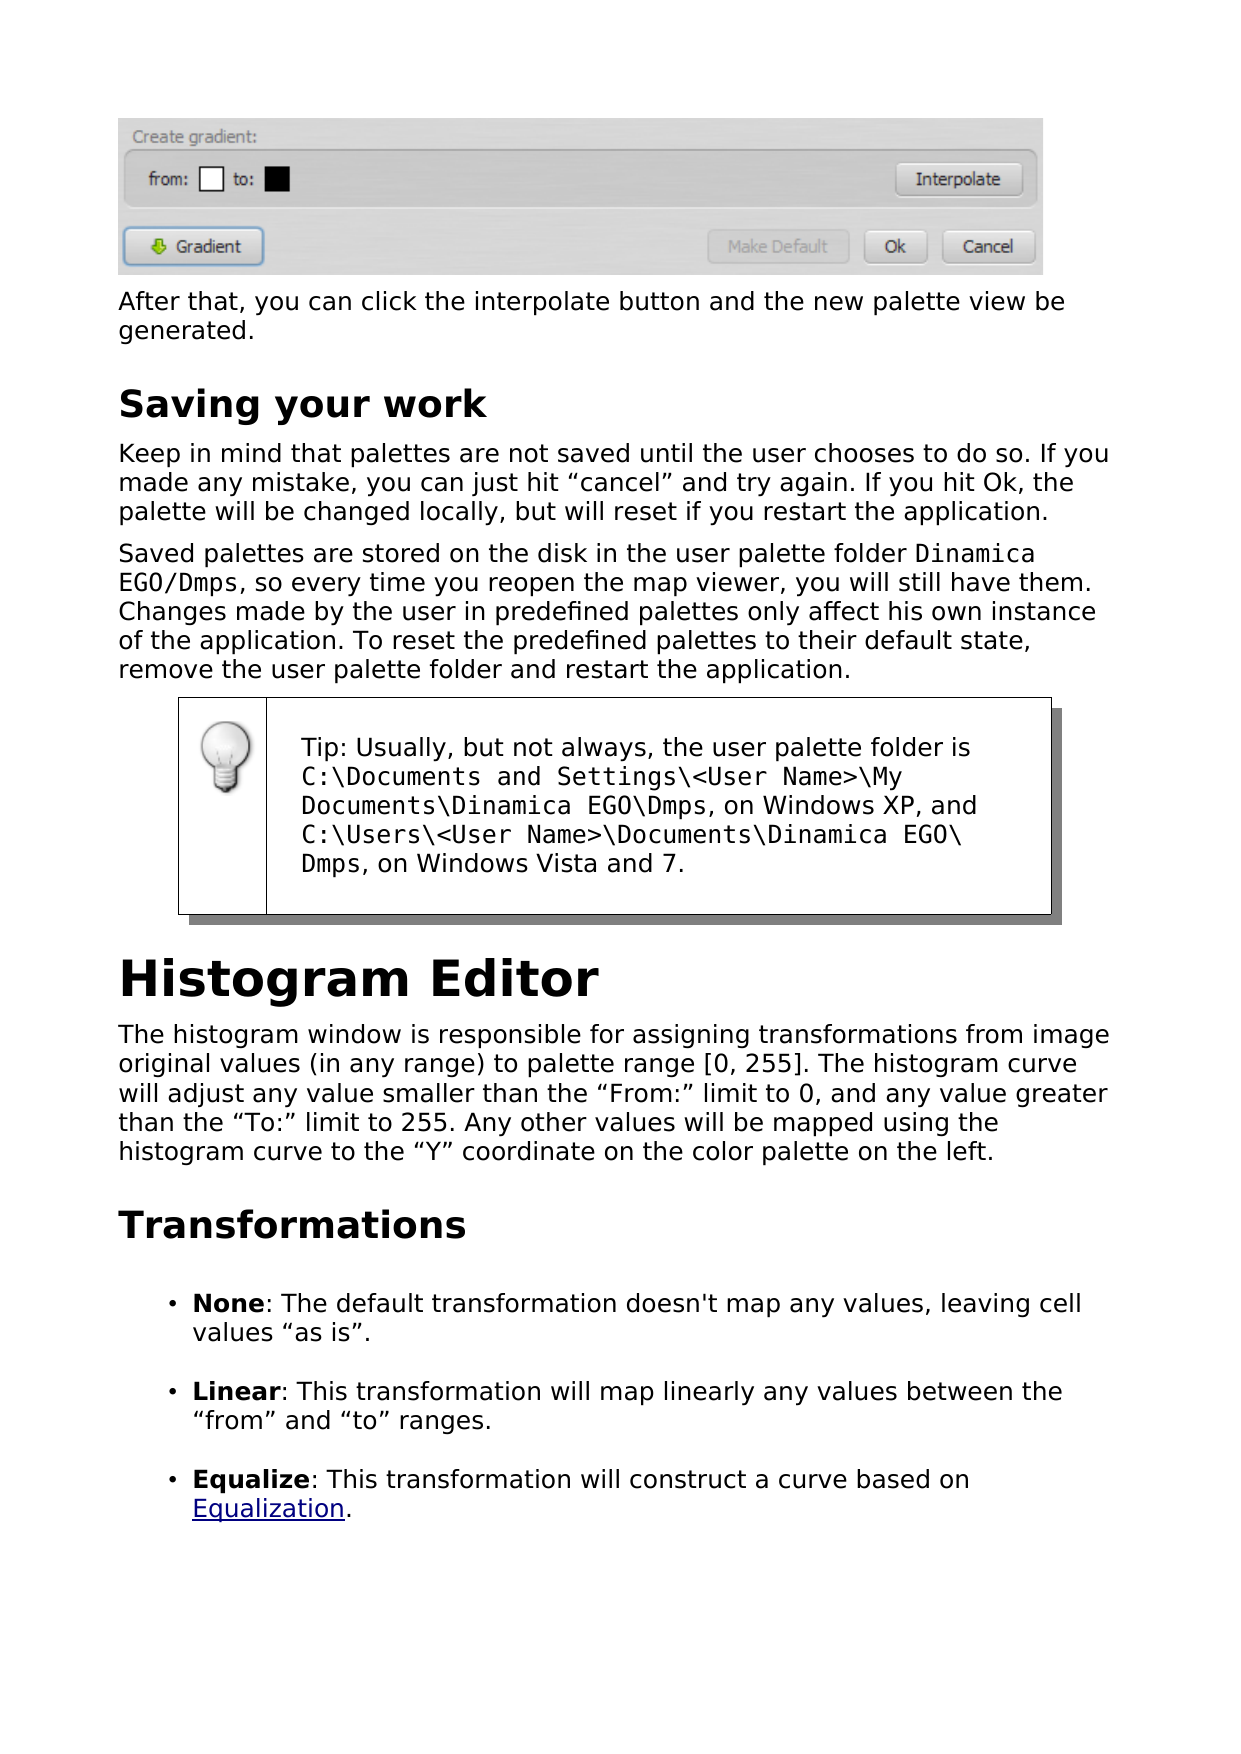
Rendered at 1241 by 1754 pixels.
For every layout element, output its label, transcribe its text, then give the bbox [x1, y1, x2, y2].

subtitle Transformations [118, 1204, 1122, 1247]
text The histogram window is responsible for assigning transformations from image original values (in any range) to palette range [0, 255]. The histogram curve will adjust any value smaller than the “From:” limit to 0, and any value greater than the “To:” limit to 255. Any other values will be mapped using the histogram curve to the “Y” coordinate on the color palette on the left. [118, 1020, 1122, 1166]
table_header Tip: Usually, but not always, the user palette folder is C:\Documents and Settings\<User Name>\My Documents\Dinamica EGO\Dmps, on Windows XP, and C:\Users\<User Name>\Documents\Dinamica EGO\Dmps, on Windows Vista and 7. [267, 698, 1051, 914]
picture [118, 118, 1044, 275]
list Equalize: This transformation will construct a curve based on Equalization. [177, 1465, 1122, 1523]
text Keep in mind that palettes are not saved until the user chooses to do so. If you made any mistake, you can just hit “cancel” and try again. If you hit Ok, the palette will be changed locally, but will reset if you restart the application. [118, 439, 1122, 526]
list Linear: This transformation will map linearly any values between the “from” and “to” ranges. [177, 1377, 1122, 1436]
subtitle Saving your work [118, 383, 1122, 426]
table_header [179, 698, 266, 914]
subtitle Histogram Editor [118, 950, 1122, 1008]
picture [190, 721, 266, 796]
text Saved palettes are stored on the disk in the user palette folder Dinamica EGO/Dmps, so every time you reopen the map viewer, you will still have them. Changes made by the user in predefined palettes only affect his own instance of the application. To reset the predefined palettes to their default state, remove the user palette folder and restart the application. [118, 539, 1122, 685]
text After that, you can click the interpolate button and the new palette view be generated. [118, 287, 1122, 345]
list None: The default transformation doesn't map any values, leaving cell values “as is”. [177, 1289, 1122, 1348]
